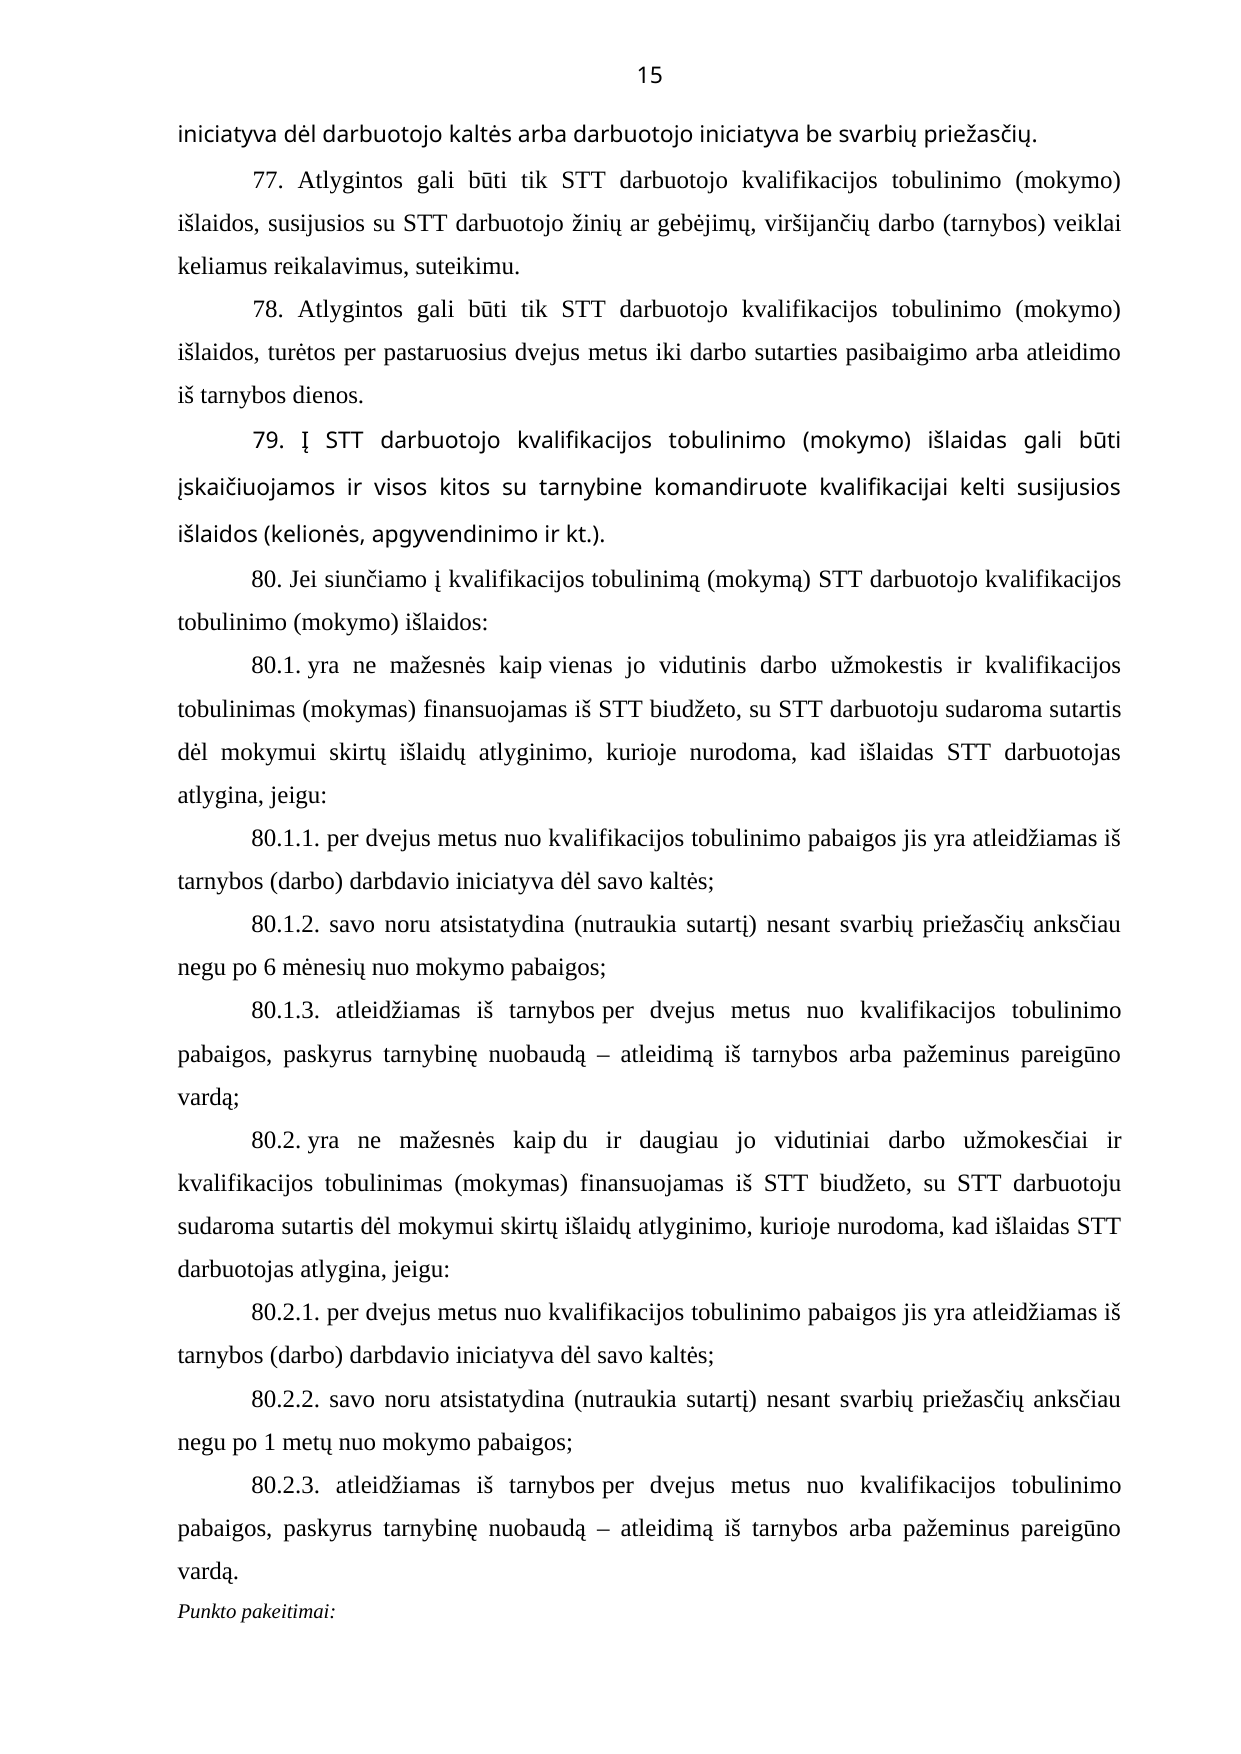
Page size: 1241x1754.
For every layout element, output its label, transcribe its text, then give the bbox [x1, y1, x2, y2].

text 80.1.1. per dvejus metus nuo kvalifikacijos tobulinimo pabaigos jis yra atleidžiamas iš tarnybos (darbo) darbdavio iniciatyva dėl savo kaltės; [177, 823, 1122, 895]
text 80.1. yra ne mažesnės kaip vienas jo vidutinis darbo užmokestis ir kvalifikacijos tobulinimas (mokymas) finansuojamas iš STT biudžeto, su STT darbuotoju sudaroma sutartis dėl mokymui skirtų išlaidų atlyginimo, kurioje nurodoma, kad išlaidas STT darbuotojas atlygina, jeigu: [177, 651, 1122, 809]
text 80.1.2. savo noru atsistatydina (nutraukia sutartį) nesant svarbių priežasčių anksčiau negu po 6 mėnesių nuo mokymo pabaigos; [177, 909, 1122, 981]
text Punkto pakeitimai: [177, 1599, 1122, 1623]
text iniciatyva dėl darbuotojo kaltės arba darbuotojo iniciatyva be svarbių priežasčių. [177, 118, 1122, 149]
text 77. Atlygintos gali būti tik STT darbuotojo kvalifikacijos tobulinimo (mokymo) išlaidos, susijusios su STT darbuotojo žinių ar gebėjimų, viršijančių darbo (tarnybos) veiklai keliamus reikalavimus, suteikimu. [177, 165, 1122, 280]
text 80.2. yra ne mažesnės kaip du ir daugiau jo vidutiniai darbo užmokesčiai ir kvalifikacijos tobulinimas (mokymas) finansuojamas iš STT biudžeto, su STT darbuotoju sudaroma sutartis dėl mokymui skirtų išlaidų atlyginimo, kurioje nurodoma, kad išlaidas STT darbuotojas atlygina, jeigu: [177, 1125, 1122, 1283]
text 80.2.1. per dvejus metus nuo kvalifikacijos tobulinimo pabaigos jis yra atleidžiamas iš tarnybos (darbo) darbdavio iniciatyva dėl savo kaltės; [177, 1297, 1122, 1369]
text 80.2.3. atleidžiamas iš tarnybos per dvejus metus nuo kvalifikacijos tobulinimo pabaigos, paskyrus tarnybinę nuobaudą – atleidimą iš tarnybos arba pažeminus pareigūno vardą. [177, 1470, 1122, 1585]
text 78. Atlygintos gali būti tik STT darbuotojo kvalifikacijos tobulinimo (mokymo) išlaidos, turėtos per pastaruosius dvejus metus iki darbo sutarties pasibaigimo arba atleidimo iš tarnybos dienos. [177, 294, 1122, 409]
text 80.2.2. savo noru atsistatydina (nutraukia sutartį) nesant svarbių priežasčių anksčiau negu po 1 metų nuo mokymo pabaigos; [177, 1384, 1122, 1456]
text 79. Į STT darbuotojo kvalifikacijos tobulinimo (mokymo) išlaidas gali būti įskaičiuojamos ir visos kitos su tarnybine komandiruote kvalifikacijai kelti susijusios išlaidos (kelionės, apgyvendinimo ir kt.). [177, 424, 1122, 549]
text 80. Jei siunčiamo į kvalifikacijos tobulinimą (mokymą) STT darbuotojo kvalifikacijos tobulinimo (mokymo) išlaidos: [177, 564, 1122, 636]
text 80.1.3. atleidžiamas iš tarnybos per dvejus metus nuo kvalifikacijos tobulinimo pabaigos, paskyrus tarnybinę nuobaudą – atleidimą iš tarnybos arba pažeminus pareigūno vardą; [177, 996, 1122, 1111]
